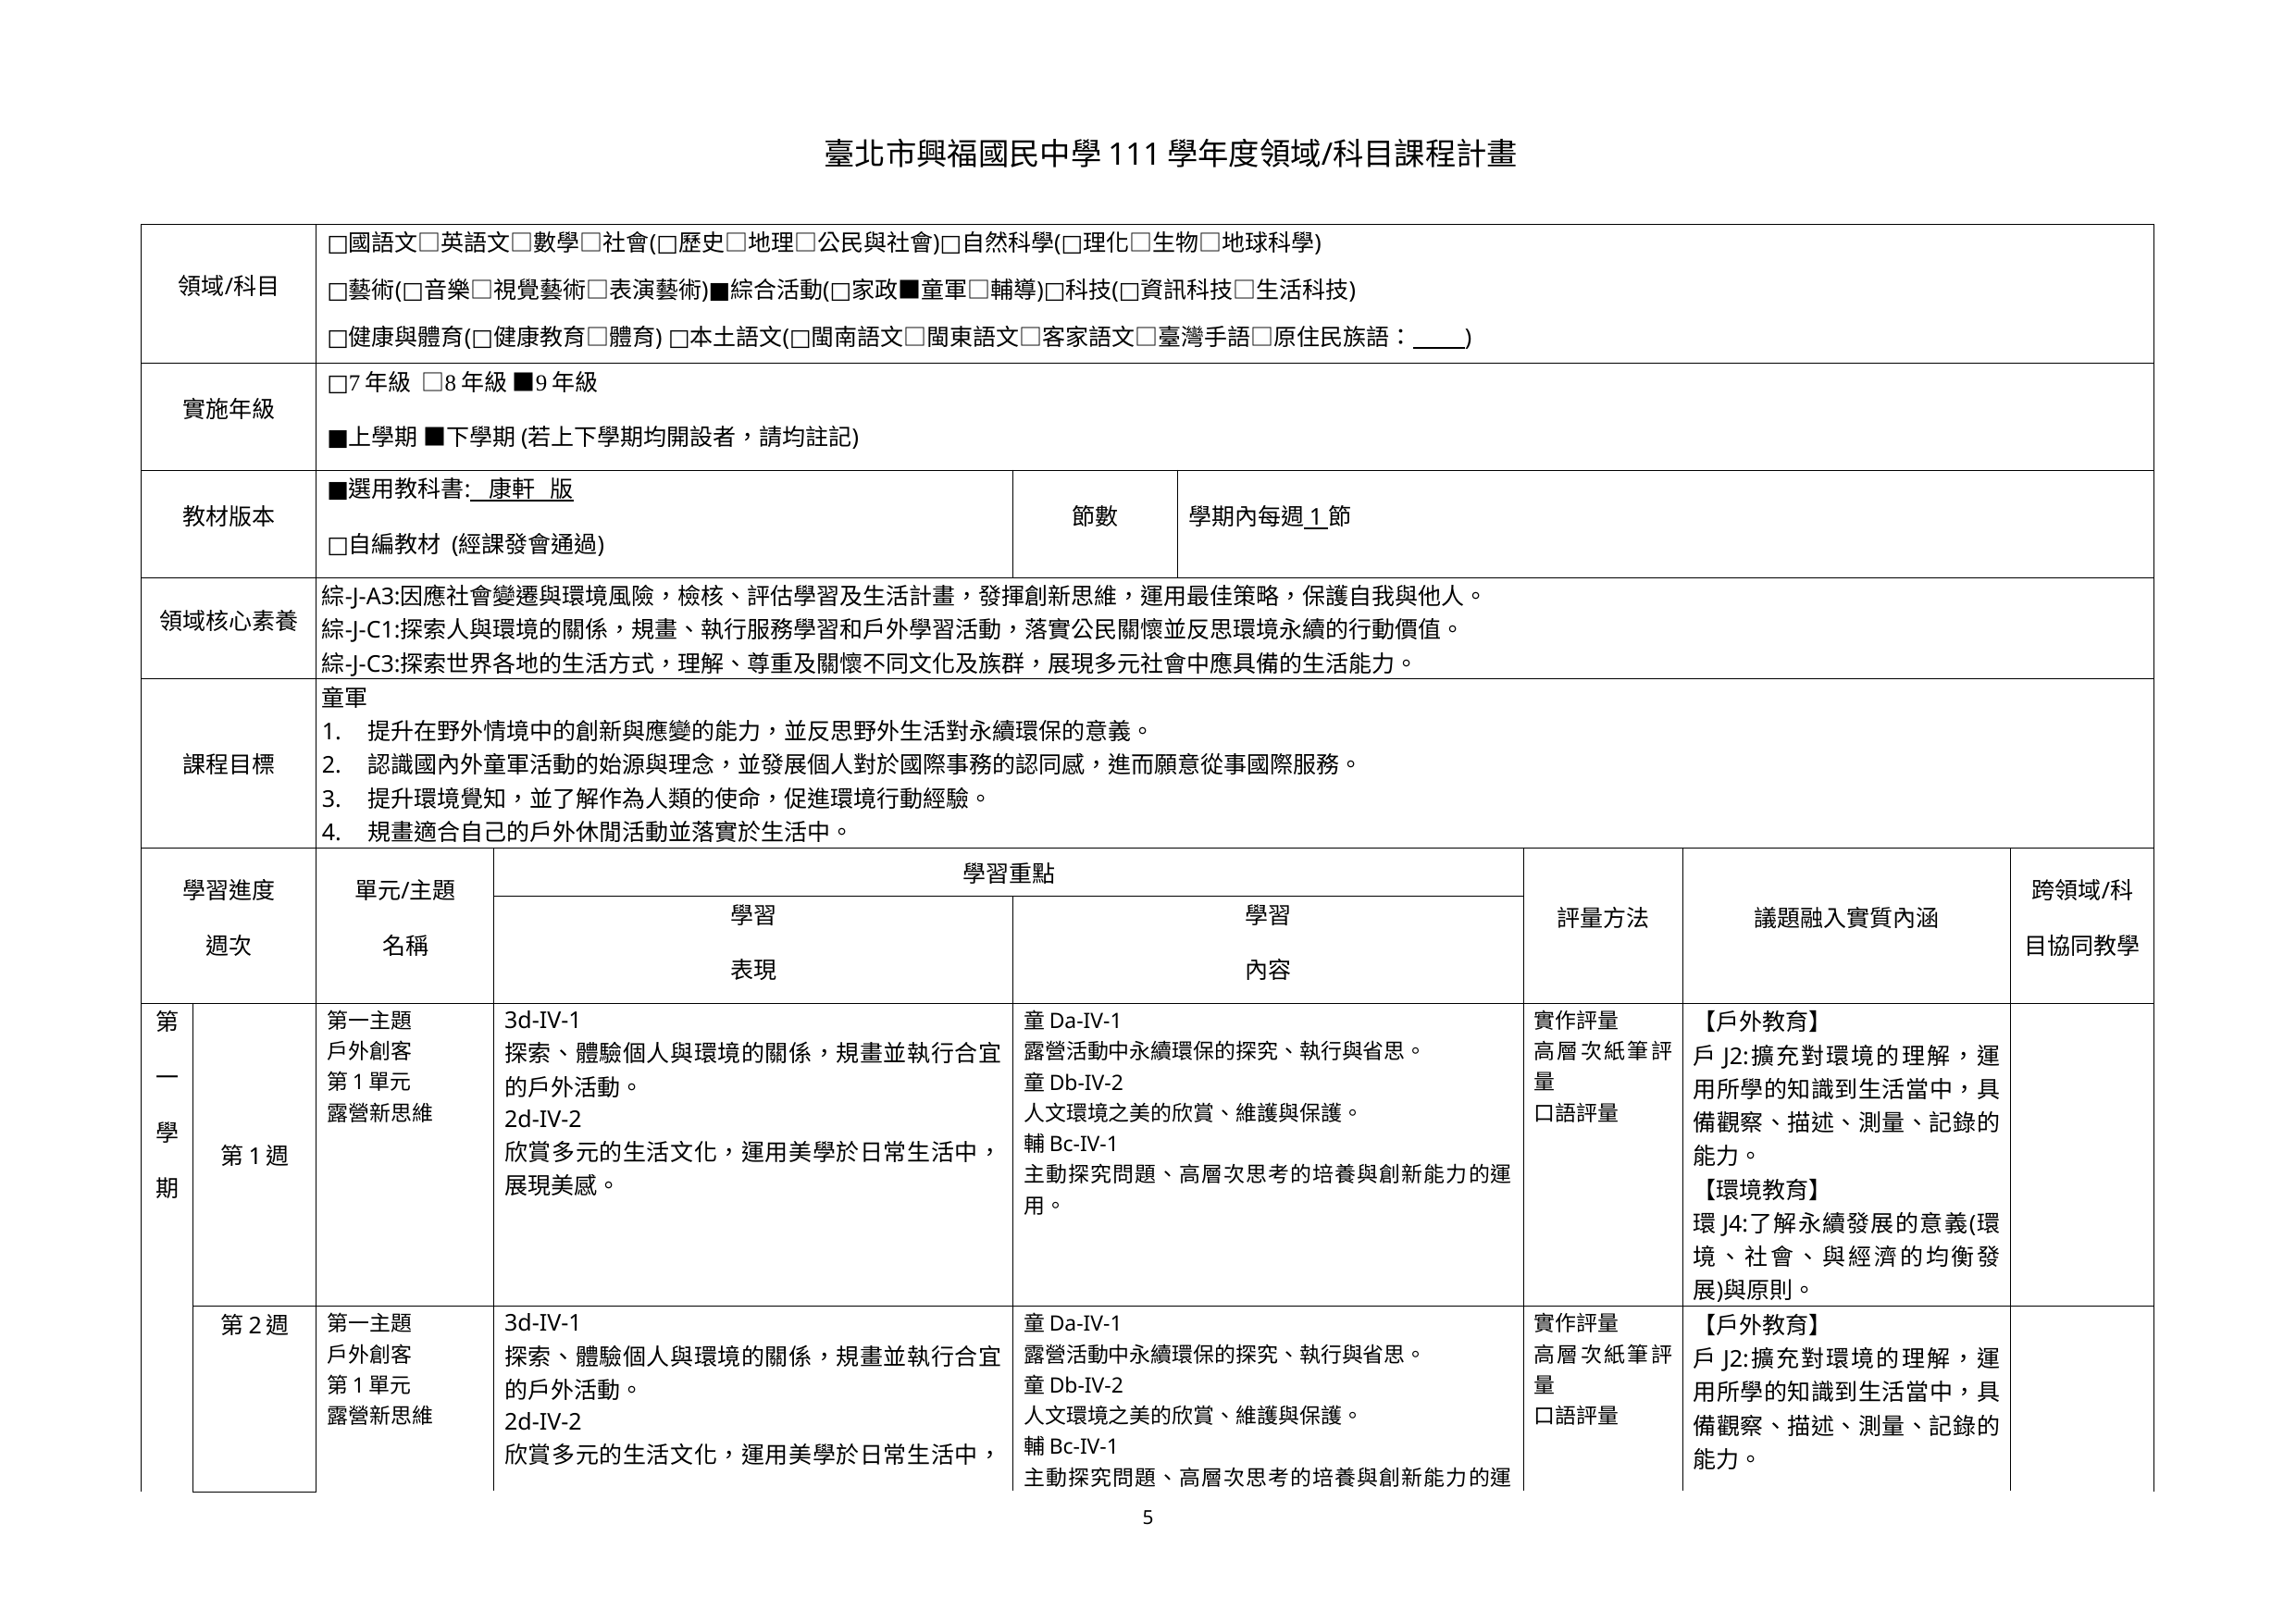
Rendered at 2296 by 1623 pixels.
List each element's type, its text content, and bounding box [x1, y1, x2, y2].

table_cell 議題融入實質內涵 [1683, 849, 2010, 1003]
table_cell 3d-IV-1 探索、體驗個人與環境的關係，規畫並執行合宜的戶外活動。 2d-IV-2 欣賞多元的生活文化，運用美學於日常生活中， [494, 1307, 1013, 1492]
table_cell 課程目標 [142, 679, 316, 848]
text 臺北市興福國民中學111學年度領域/科目課程計畫 [185, 130, 2156, 174]
table_cell 【戶外教育】 戶J2:擴充對環境的理解，運用所學的知識到生活當中，具備觀察、描述、測量、記錄的能力。 【環境教育】 環J4:了解永續發展的意義(環境、社會、與經濟的均衡發展)與原則。 [1683, 1004, 2010, 1306]
table_cell 學習進度 週次 [142, 849, 316, 1003]
table_cell 實作評量 高層次紙筆評量 口語評量 [1523, 1307, 1682, 1492]
table_cell 實作評量 高層次紙筆評量 口語評量 [1524, 1004, 1682, 1306]
table_cell ■選用教科書: 康軒 版 □自編教材 (經課發會通過) [316, 471, 1012, 576]
table_cell 第 一 學 期 [142, 1004, 192, 1492]
table_header □國語文□英語文□數學□社會(□歷史□地理□公民與社會)□自然科學(□理化□生物□地球科學) □藝術(□音樂□視覺藝術□表演藝術)■綜合活動(□家政■童軍□輔導)□科技(□資訊科技□生活科技) □健康與體育(□健康教育□體育) □本土語文(□閩南語文□閩東語文□客家語文□臺灣手語□原住民族語： ) [316, 225, 2153, 363]
table_cell 節數 [1013, 471, 1177, 576]
table_cell 實施年級 [142, 364, 316, 470]
table_cell [2011, 1307, 2153, 1492]
table_cell 童Da-IV-1 露營活動中永續環保的探究、執行與省思。 童Db-IV-2 人文環境之美的欣賞、維護與保護。 輔Bc-IV-1 主動探究問題、高層次思考的培養與創新能力的運用。 [1013, 1004, 1523, 1306]
table_cell 童Da-IV-1 露營活動中永續環保的探究、執行與省思。 童Db-IV-2 人文環境之美的欣賞、維護與保護。 輔Bc-IV-1 主動探究問題、高層次思考的培養與創新能力的運 [1013, 1307, 1523, 1492]
table_cell 領域核心素養 [142, 578, 316, 678]
table_cell 第一主題 戶外創客 第1單元 露營新思維 [316, 1004, 493, 1306]
table_header 領域/科目 [142, 225, 316, 363]
table_cell 童軍 提升在野外情境中的創新與應變的能力，並反思野外生活對永續環保的意義。 認識國內外童軍活動的始源與理念，並發展個人對於國際事務的認同感，進而願意從事國際服務。 提升環境覺知，並了解作為人類的使命，促進環境行動經驗。 規畫適合自己的戶外休閒活動並落實於生活中。 [316, 679, 2153, 848]
table_cell 評量方法 [1524, 849, 1682, 1003]
table_cell 學習重點 [494, 849, 1523, 896]
table_cell 學習 內容 [1013, 897, 1523, 1003]
table_cell 學期內每週 1 節 [1178, 471, 2153, 576]
table_cell □7年級 □8年級 ■9年級 ■上學期 ■下學期 (若上下學期均開設者，請均註記) [316, 364, 2153, 470]
table_cell 第一主題 戶外創客 第1單元 露營新思維 [316, 1307, 494, 1492]
table_cell 學習 表現 [494, 897, 1012, 1003]
table_cell 教材版本 [142, 471, 316, 576]
table_cell 單元/主題 名稱 [316, 849, 493, 1003]
table_cell 跨領域/科目協同教學 [2011, 849, 2153, 1003]
table_cell 3d-IV-1 探索、體驗個人與環境的關係，規畫並執行合宜的戶外活動。 2d-IV-2 欣賞多元的生活文化，運用美學於日常生活中，展現美感。 [494, 1004, 1012, 1306]
table_cell [2011, 1004, 2153, 1306]
table_cell 第1週 [193, 1004, 316, 1306]
table_cell 【戶外教育】 戶J2:擴充對環境的理解，運用所學的知識到生活當中，具備觀察、描述、測量、記錄的能力。 [1682, 1307, 2011, 1492]
table_cell 綜-J-A3:因應社會變遷與環境風險，檢核、評估學習及生活計畫，發揮創新思維，運用最佳策略，保護自我與他人。 綜-J-C1:探索人與環境的關係，規畫、執行服務學習和戶外學習活動，落實公民關懷並反思環境永續的行動價值。 綜-J-C3:探索世界各地的生活方式，理解、尊重及關懷不同文化及族群，展現多元社會中應具備的生活能力。 [316, 578, 2153, 678]
table_cell 第2週 [193, 1307, 316, 1492]
